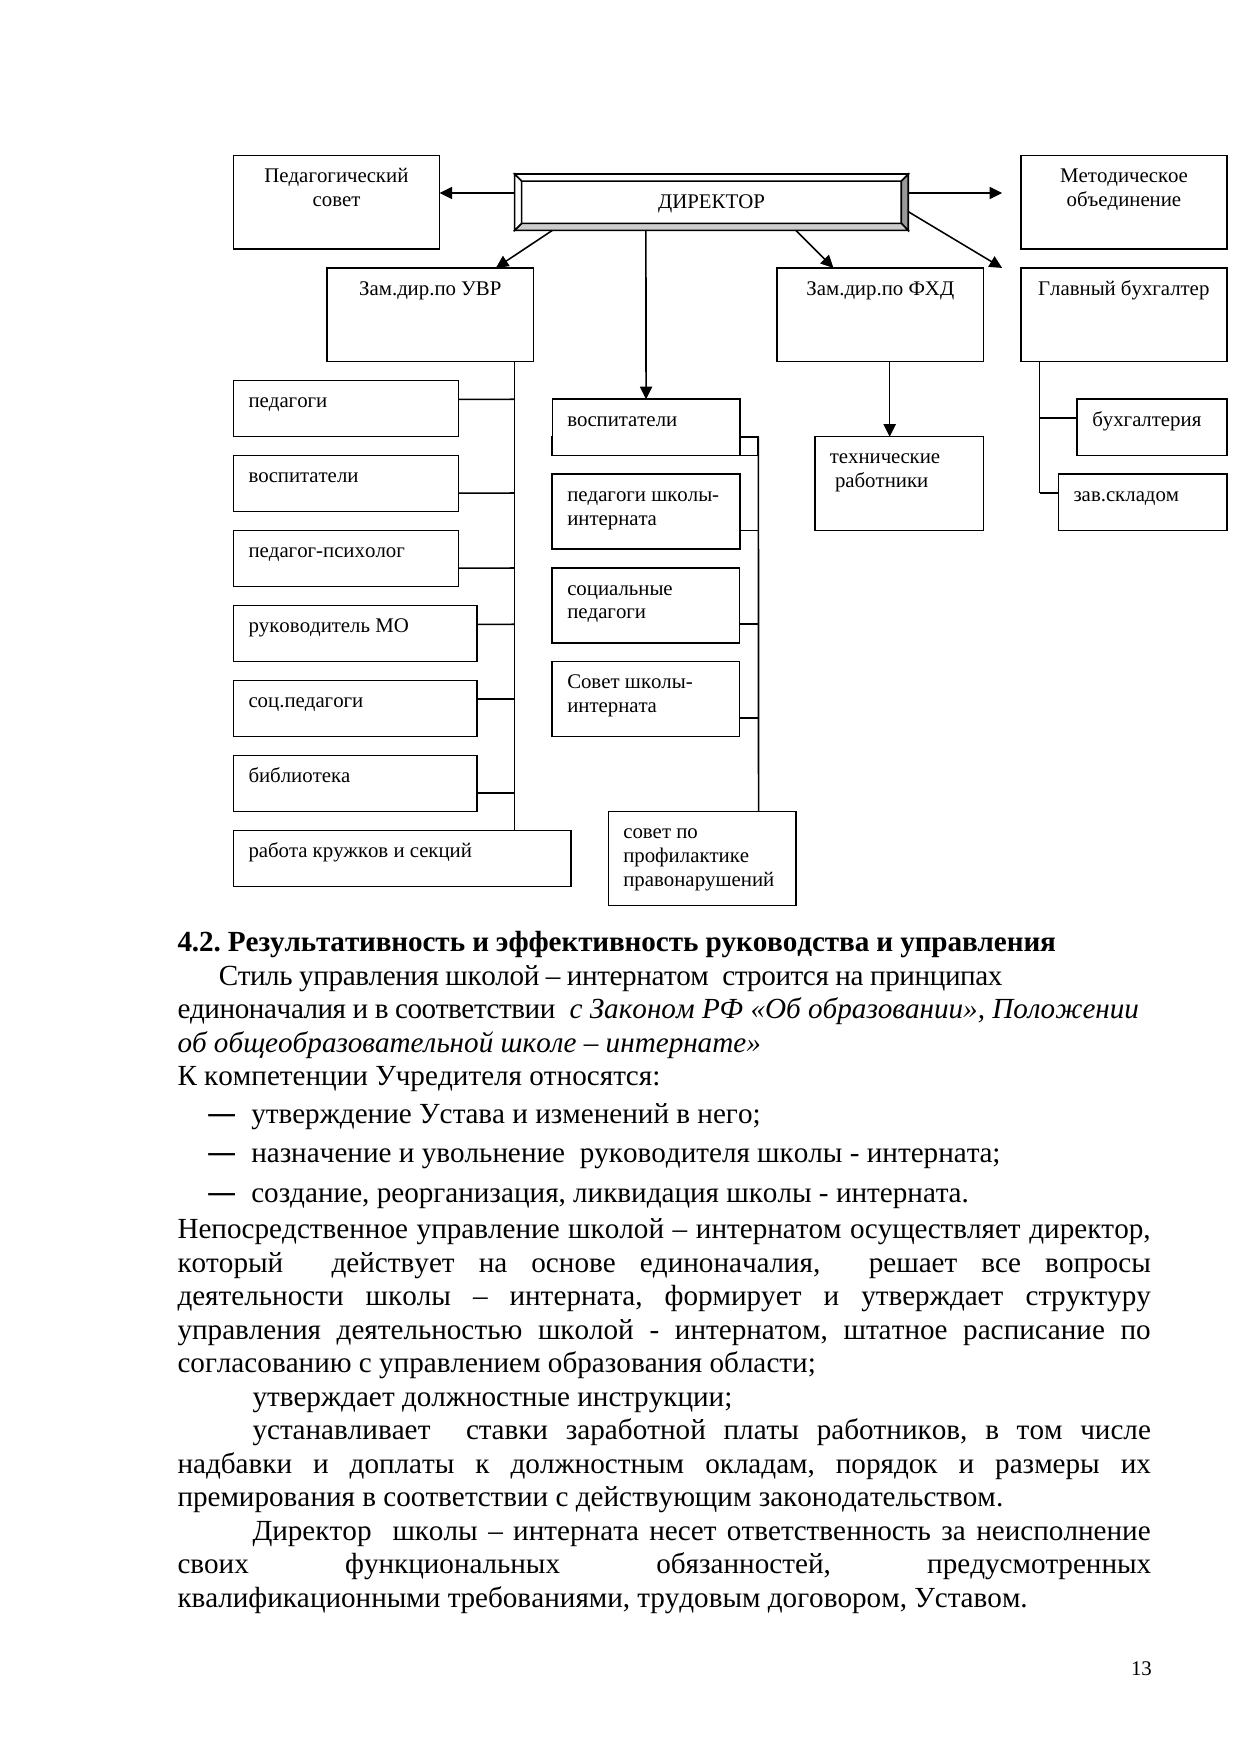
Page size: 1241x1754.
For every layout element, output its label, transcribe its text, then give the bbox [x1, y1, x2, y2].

text Директор школы – интерната несет ответственность за неисполнение своих функциональных обязанностей, предусмотренных квалификационными требованиями, трудовым договором, Уставом. [177, 1513, 1152, 1614]
text Непосредственное управление школой – интернатом осуществляет директор, который действует на основе единоначалия, решает все вопросы деятельности школы – интерната, формирует и утверждает структуру управления деятельностью школой - интернатом, штатное расписание по согласованию с управлением образования области; [177, 1211, 1152, 1379]
text Стиль управления школой – интернатом строится на принципах единоначалия и в соответствии с Законом РФ «Об образовании», Положении об общеобразовательной школе – интернате» [177, 958, 1152, 1058]
list назначение и увольнение руководителя школы - интерната; [207, 1132, 1152, 1171]
text 4.2. Результативность и эффективность руководства и управления [177, 924, 1152, 958]
text утверждает должностные инструкции; [177, 1379, 1152, 1412]
text К компетенции Учредителя относятся: [177, 1058, 1152, 1092]
list утверждение Устава и изменений в него; [207, 1092, 1152, 1132]
list создание, реорганизация, ликвидация школы - интерната. [207, 1171, 1152, 1211]
text устанавливает ставки заработной платы работников, в том числе надбавки и доплаты к должностным окладам, порядок и размеры их премирования в соответствии с действующим законодательством. [177, 1412, 1152, 1513]
